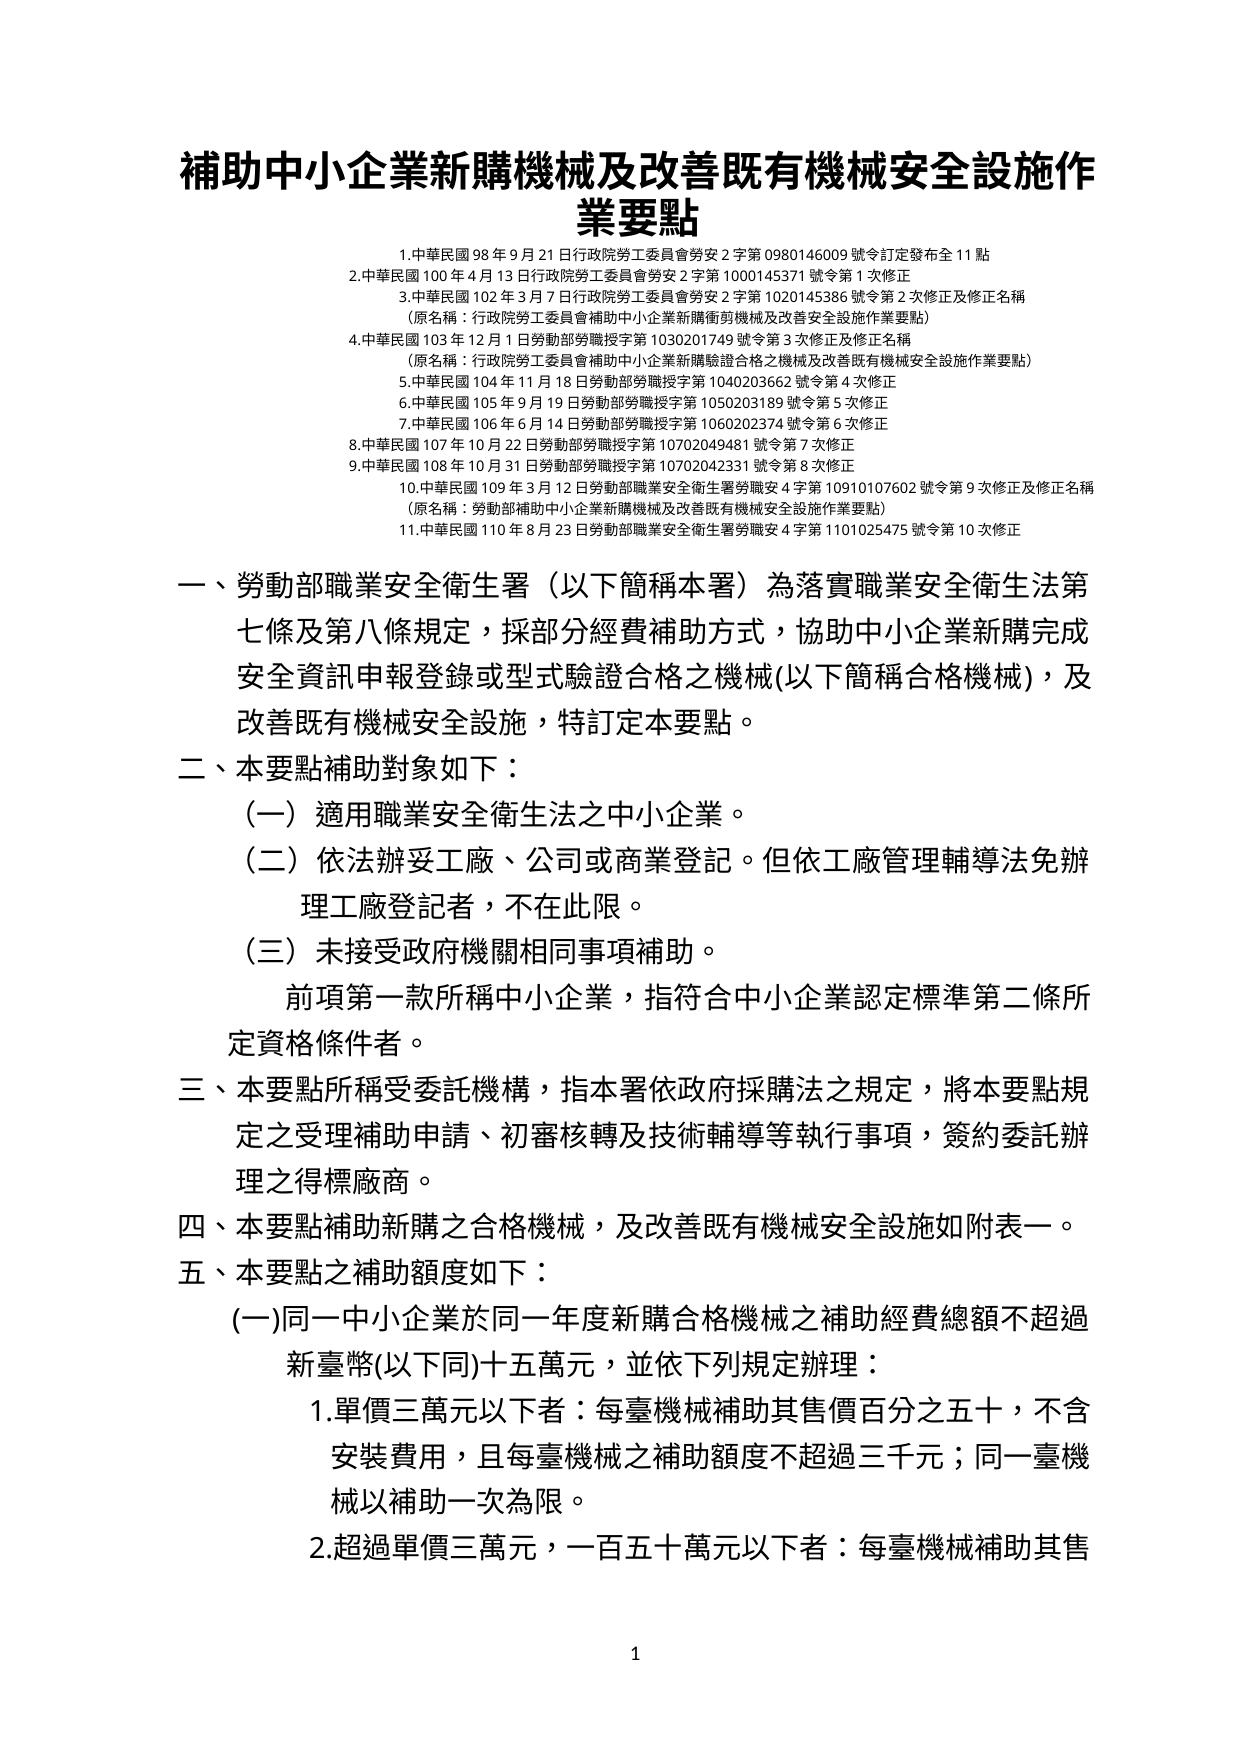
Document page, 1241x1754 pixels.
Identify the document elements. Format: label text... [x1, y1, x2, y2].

text （一）適用職業安全衛生法之中小企業。 [227, 789, 1092, 834]
text (一)同一中小企業於同一年度新購合格機械之補助經費總額不超過新臺幣(以下同)十五萬元，並依下列規定辦理： [232, 1293, 1092, 1384]
text 2.中華民國100年4月13日行政院勞工委員會勞安2字第1000145371號令第1次修正 [177, 265, 1098, 286]
text 11.中華民國110年8月23日勞動部職業安全衛生署勞職安4字第1101025475號令第10次修正 [177, 518, 1098, 539]
text 6.中華民國105年9月19日勞動部勞職授字第1050203189號令第5次修正 [177, 392, 1098, 413]
text 10.中華民國109年3月12日勞動部職業安全衛生署勞職安4字第10910107602號令第9次修正及修正名稱 [177, 476, 1098, 497]
text （原名稱：勞動部補助中小企業新購機械及改善既有機械安全設施作業要點） [177, 497, 1098, 518]
text 1.中華民國98年9月21日行政院勞工委員會勞安2字第0980146009號令訂定發布全11點 [177, 243, 1098, 265]
text （二）依法辦妥工廠、公司或商業登記。但依工廠管理輔導法免辦理工廠登記者，不在此限。 [227, 834, 1092, 926]
text 8.中華民國107年10月22日勞動部勞職授字第10702049481號令第7次修正 [177, 434, 1098, 455]
text 三、本要點所稱受委託機構，指本署依政府採購法之規定，將本要點規定之受理補助申請、初審核轉及技術輔導等執行事項，簽約委託辦理之得標廠商。 [177, 1064, 1092, 1201]
text 2.超過單價三萬元，一百五十萬元以下者：每臺機械補助其售價百分之十，不含安裝費用，且每臺補助額度不超過三萬元；同一臺機械以補助一次為限。 [308, 1522, 1092, 1568]
text 五、本要點之補助額度如下： [177, 1247, 1092, 1293]
text 5.中華民國104年11月18日勞動部勞職授字第1040203662號令第4次修正 [177, 370, 1098, 392]
text （三）未接受政府機關相同事項補助。 [227, 926, 1092, 972]
text 7.中華民國106年6月14日勞動部勞職授字第1060202374號令第6次修正 [177, 413, 1098, 434]
text 前項第一款所稱中小企業，指符合中小企業認定標準第二條所定資格條件者。 [227, 972, 1092, 1064]
text （原名稱：行政院勞工委員會補助中小企業新購衝剪機械及改善安全設施作業要點） [177, 307, 1098, 328]
text 4.中華民國103年12月1日勞動部勞職授字第1030201749號令第3次修正及修正名稱 [177, 328, 1098, 349]
text 一、勞動部職業安全衛生署（以下簡稱本署）為落實職業安全衛生法第七條及第八條規定，採部分經費補助方式，協助中小企業新購完成安全資訊申報登錄或型式驗證合格之機械(以下簡稱合格機械)，及改善既有機械安全設施，特訂定本要點。 [177, 559, 1092, 743]
text （原名稱：行政院勞工委員會補助中小企業新購驗證合格之機械及改善既有機械安全設施作業要點） [177, 349, 1098, 370]
text 四、本要點補助新購之合格機械，及改善既有機械安全設施如附表一。 [177, 1201, 1092, 1247]
text 9.中華民國108年10月31日勞動部勞職授字第10702042331號令第8次修正 [177, 455, 1098, 476]
text 補助中小企業新購機械及改善既有機械安全設施作業要點 [177, 148, 1098, 243]
text 二、本要點補助對象如下： [177, 743, 1092, 789]
text 1.單價三萬元以下者：每臺機械補助其售價百分之五十，不含安裝費用，且每臺機械之補助額度不超過三千元；同一臺機械以補助一次為限。 [308, 1384, 1092, 1522]
text 3.中華民國102年3月7日行政院勞工委員會勞安2字第1020145386號令第2次修正及修正名稱 [177, 286, 1098, 307]
